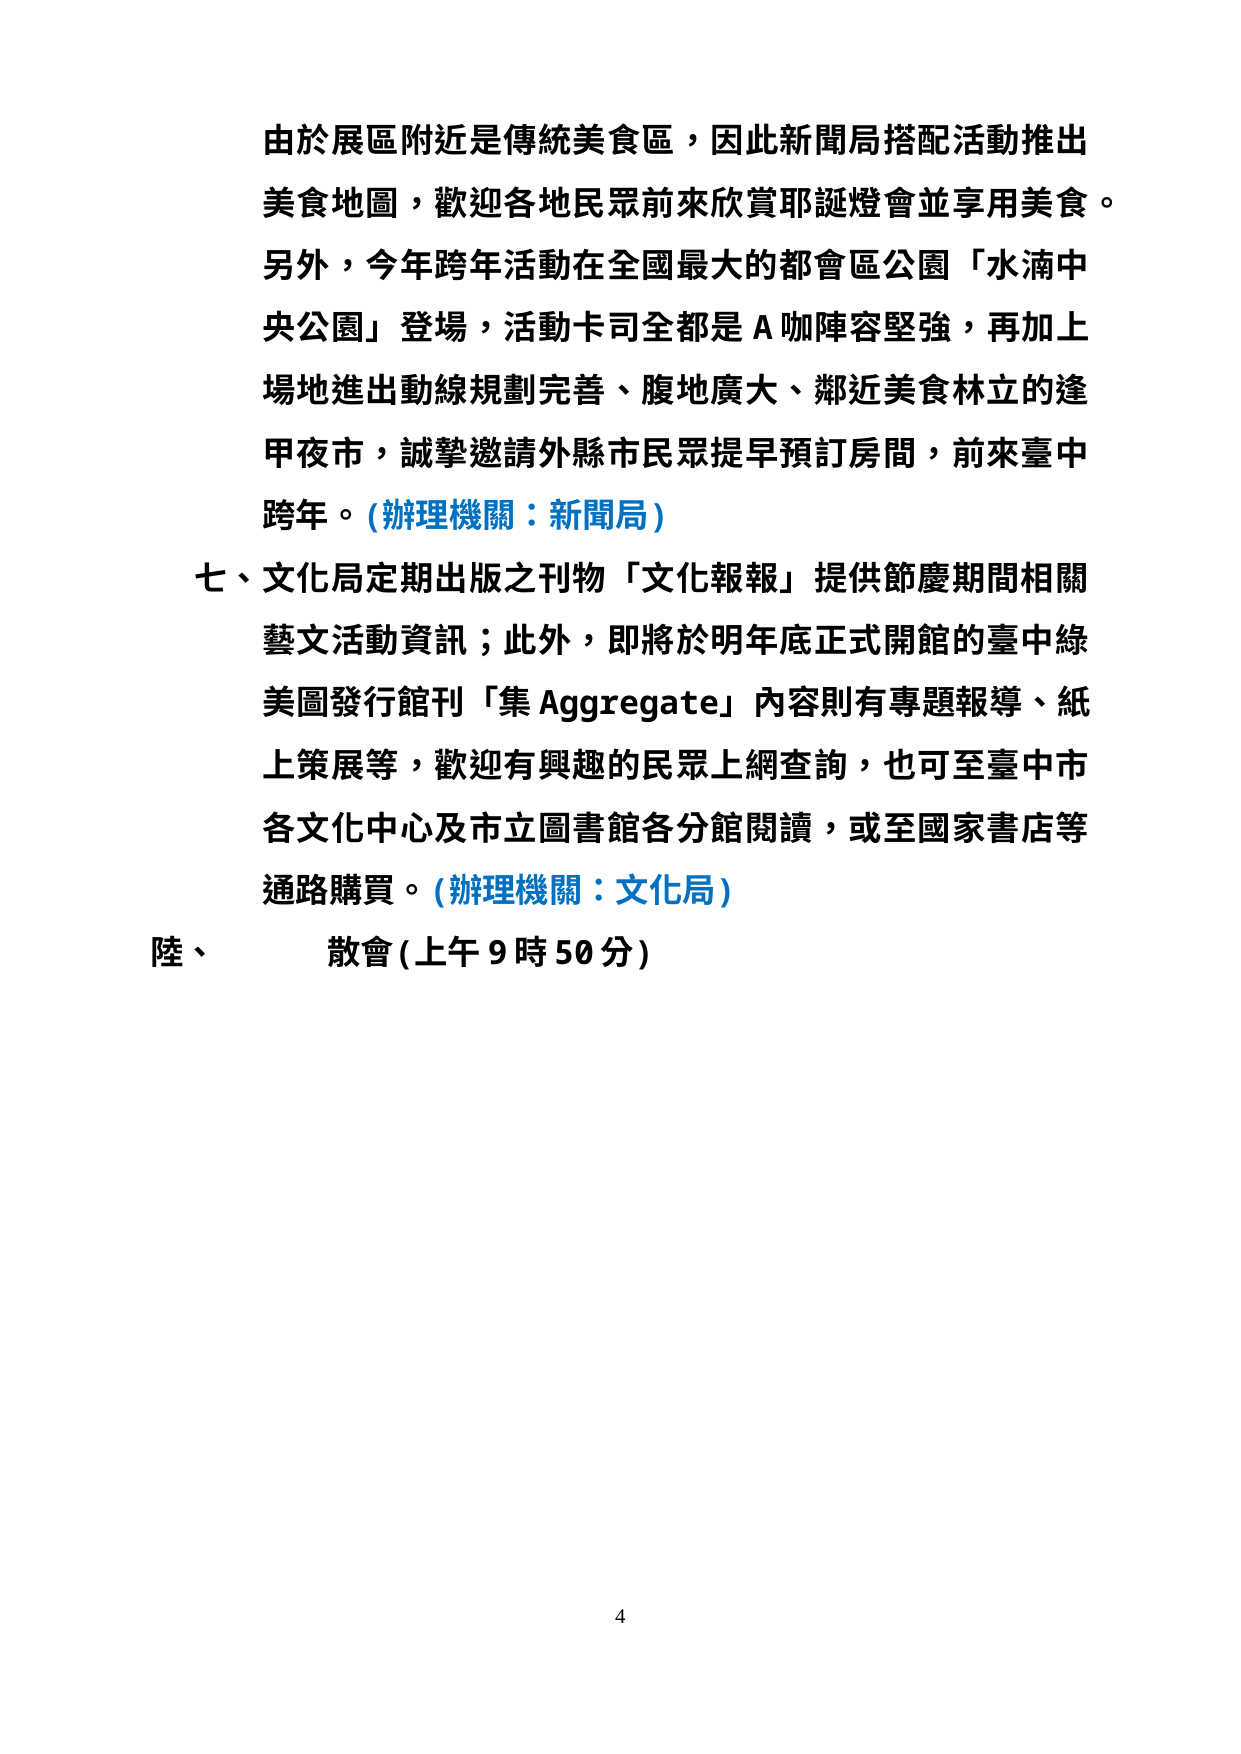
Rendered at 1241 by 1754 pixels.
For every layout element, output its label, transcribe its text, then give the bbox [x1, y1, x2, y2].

list 文化局定期出版之刊物「文化報報」提供節慶期間相關藝文活動資訊；此外，即將於明年底正式開館的臺中綠美圖發行館刊「集Aggregate」內容則有專題報導、紙上策展等，歡迎有興趣的民眾上網查詢，也可至臺中市各文化中心及市立圖書館各分館閱讀，或至國家書店等通路購買。(辦理機關：文化局) [194, 534, 1090, 909]
list 針對今日新聞局「2024臺中耶誕暨跨年活動」專案報告，臺中耶誕節活動已於12月13日點燈，今年一樣有柳川、綠川與臺中火車站前廣場三大燈區，耶誕燈會開幕式有會飄出雪花的聖誕樹，在場的小朋友看得相當開心；展區中更有獲得迪士尼獨家授權、高達16公尺的超可愛「毛怪造型絨毛耶誕樹」，全國獨一無二。除此之外，由於展區附近是傳統美食區，因此新聞局搭配活動推出美食地圖，歡迎各地民眾前來欣賞耶誕燈會並享用美食。另外，今年跨年活動在全國最大的都會區公園「水湳中央公園」登場，活動卡司全都是A咖陣容堅強，再加上場地進出動線規劃完善、腹地廣大、鄰近美食林立的逢甲夜市，誠摯邀請外縣市民眾提早預訂房間，前來臺中跨年。(辦理機關：新聞局) [194, 96, 1090, 534]
list 散會(上午9時50分) [150, 909, 1090, 971]
